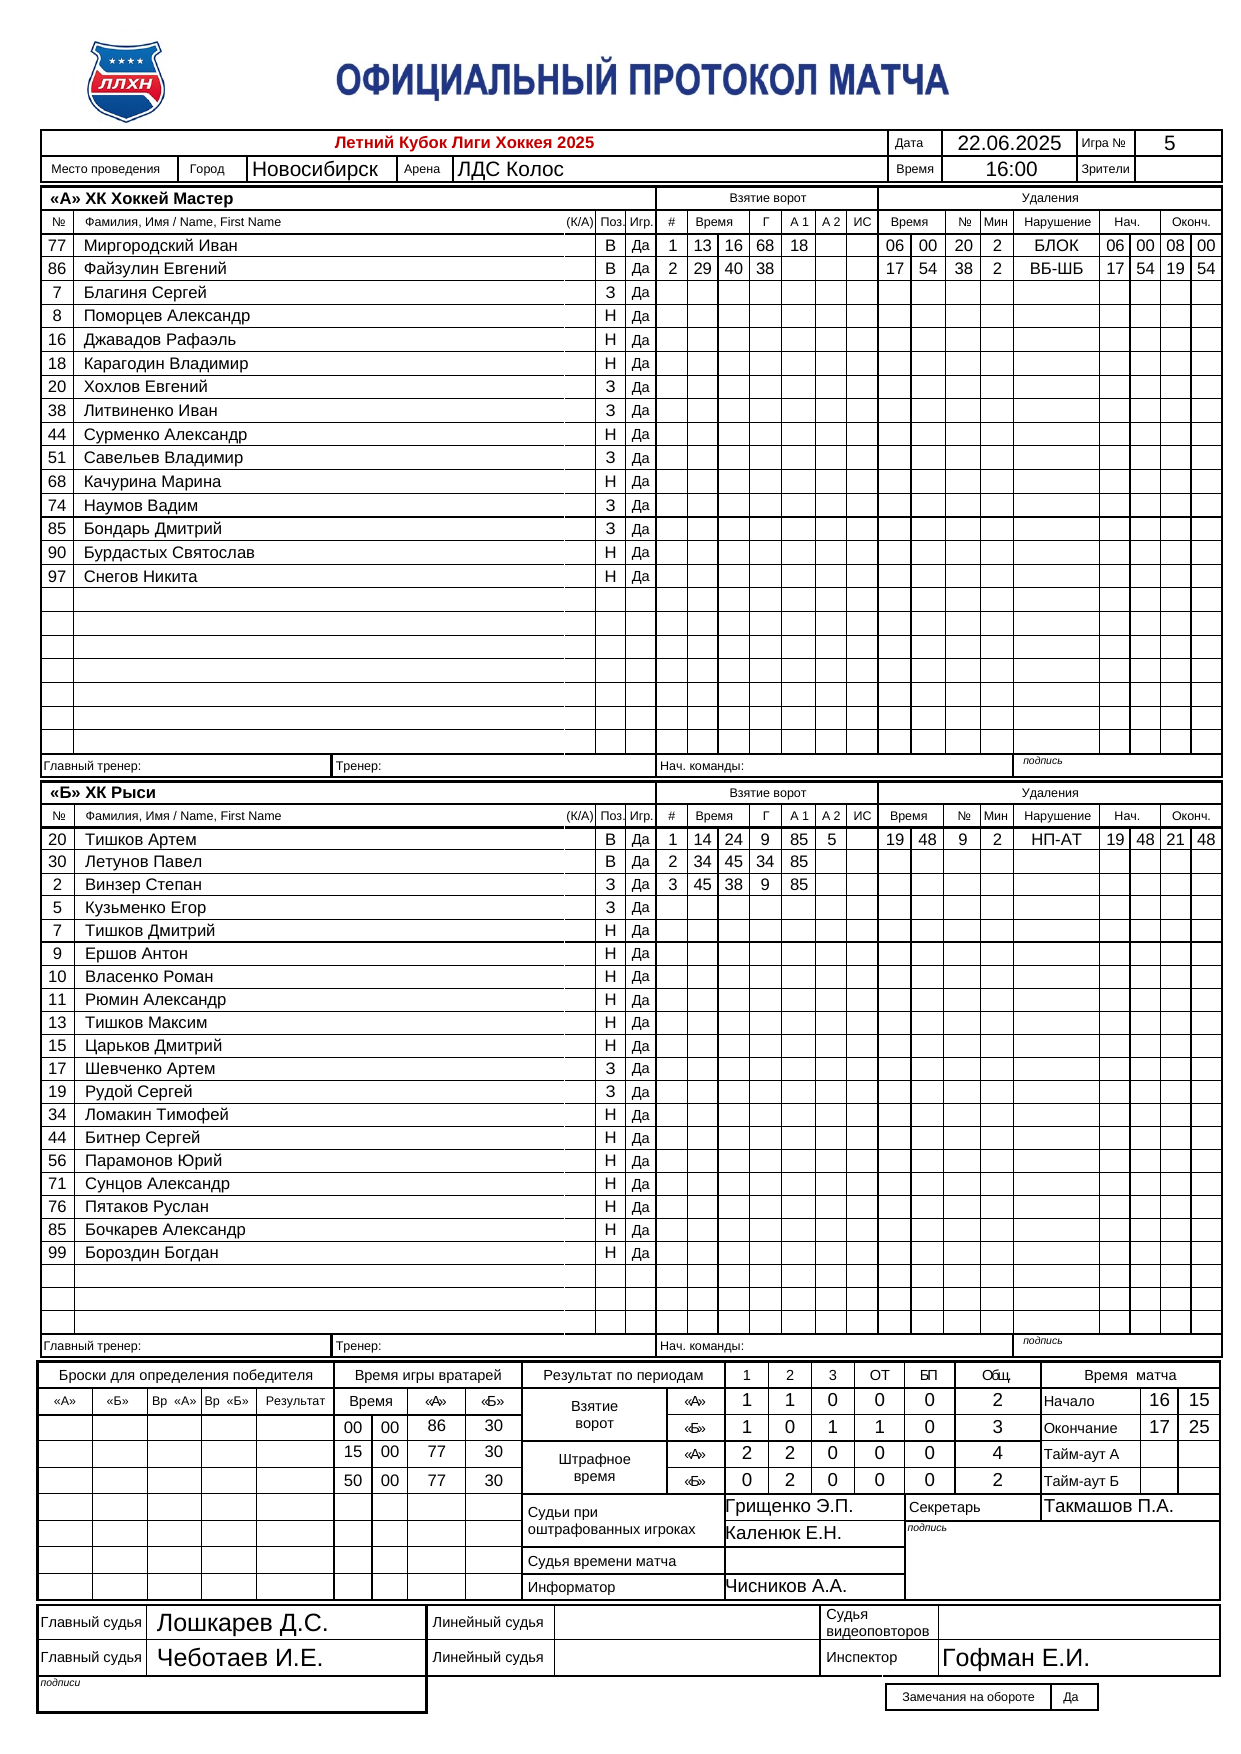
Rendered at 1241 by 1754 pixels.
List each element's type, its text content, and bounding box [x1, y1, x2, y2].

table_cell [688, 1265, 717, 1287]
table_cell 10 [42, 966, 74, 987]
table_cell [879, 423, 910, 445]
table_cell [1192, 943, 1221, 964]
table_cell [847, 328, 877, 351]
table_cell [1192, 1265, 1221, 1287]
table_cell [912, 1219, 943, 1241]
table_cell [1192, 874, 1221, 895]
table_cell [750, 281, 781, 303]
table_cell [1192, 659, 1221, 682]
table_cell [879, 730, 910, 753]
table_cell [946, 683, 980, 706]
table_cell [750, 399, 781, 422]
table_cell [39, 1521, 92, 1546]
table_cell 11 [42, 989, 74, 1011]
table_header Общ. [956, 1363, 1040, 1387]
table_cell [944, 1127, 980, 1149]
table_cell [1100, 1058, 1129, 1079]
table_cell [782, 494, 815, 516]
table_cell [657, 399, 687, 422]
table_cell подпись [1014, 755, 1221, 776]
table_header Замечания на обороте [887, 1685, 1050, 1709]
table_cell (К/А) [565, 211, 595, 233]
table_cell [726, 1548, 904, 1573]
table_cell [466, 1574, 521, 1599]
table_cell [93, 1441, 147, 1467]
table_cell [816, 399, 846, 422]
table_cell [688, 1104, 717, 1126]
table_cell [1014, 305, 1099, 327]
table_cell [879, 612, 910, 634]
table_header Удаления [879, 783, 1221, 803]
table_cell [879, 1196, 910, 1218]
table_cell [657, 896, 687, 918]
table_cell [1192, 1058, 1221, 1079]
table_cell Тишков Артем [75, 829, 564, 849]
table_cell [847, 1035, 877, 1057]
table_cell [1100, 541, 1129, 564]
table_cell [1014, 494, 1099, 516]
table_cell [946, 494, 980, 516]
table_cell [74, 636, 564, 658]
table_header «Б» ХК Рыси [42, 783, 655, 803]
table_cell [944, 1058, 980, 1079]
table_cell Да [626, 1196, 655, 1218]
table_cell [750, 1127, 781, 1149]
table_cell [39, 1416, 92, 1440]
table_cell [912, 1035, 943, 1057]
table_cell [1192, 541, 1221, 564]
table_cell [257, 1416, 333, 1440]
table_cell [1131, 518, 1160, 540]
table_cell [1014, 989, 1099, 1011]
table_cell [657, 1127, 687, 1149]
table_cell [946, 612, 980, 634]
table_cell 00 [1192, 235, 1221, 256]
table_cell [847, 1150, 877, 1172]
table_cell 20 [42, 376, 73, 398]
table_cell [782, 1311, 815, 1333]
table_cell [750, 636, 781, 658]
table_cell З [596, 281, 625, 303]
table_cell [1014, 328, 1099, 351]
table_cell [565, 1127, 595, 1149]
table_cell [782, 1242, 815, 1264]
table_cell Линейный судья [428, 1606, 554, 1639]
table_cell [912, 518, 945, 540]
table_cell [373, 1574, 407, 1599]
table_cell # [657, 805, 687, 826]
table_cell 2 [981, 829, 1013, 849]
table_cell [1131, 1196, 1160, 1218]
table_cell [847, 305, 877, 327]
table_cell [1131, 1311, 1160, 1333]
table_cell [1192, 1104, 1221, 1126]
table_cell 1 [812, 1415, 854, 1440]
table_cell [750, 1311, 781, 1333]
table_cell [816, 896, 846, 918]
table_cell 90 [42, 541, 73, 564]
table_cell [626, 659, 655, 682]
table_cell [1161, 518, 1190, 540]
table_cell З [596, 446, 625, 469]
table_cell 2 [657, 257, 687, 280]
table_cell [1131, 659, 1160, 682]
table_cell [719, 1150, 749, 1172]
table_cell [879, 1173, 910, 1195]
table_cell Да [626, 518, 655, 540]
table_cell [847, 257, 877, 280]
table_cell БЛОК [1014, 235, 1099, 256]
table_cell «Б » [466, 1389, 521, 1413]
table_cell [1100, 1127, 1129, 1149]
table_cell [782, 1058, 815, 1079]
table_cell 00 [373, 1416, 407, 1440]
table_cell [1131, 399, 1160, 422]
table_cell [1192, 518, 1221, 540]
table_cell [782, 1173, 815, 1195]
table_cell [912, 683, 945, 706]
table_cell [879, 896, 910, 918]
table_cell 1 [726, 1389, 768, 1413]
table_cell [912, 494, 945, 516]
table_cell [719, 541, 749, 564]
table_cell [39, 1468, 92, 1493]
table_cell [912, 541, 945, 564]
table_cell [946, 446, 980, 469]
table_cell [879, 399, 910, 422]
table_cell [782, 565, 815, 587]
table_cell [912, 1127, 943, 1149]
table_cell [1014, 920, 1099, 941]
table_cell [1131, 423, 1160, 445]
table_cell 34 [42, 1104, 74, 1126]
table_cell [847, 1012, 877, 1033]
table_cell [1100, 1035, 1129, 1057]
table_cell [657, 1058, 687, 1079]
table_cell [750, 305, 781, 327]
table_cell 00 [335, 1416, 371, 1440]
table_cell [1014, 1035, 1099, 1057]
table_cell [939, 1606, 1219, 1639]
table_cell [39, 1494, 92, 1520]
table_cell [93, 1416, 147, 1440]
table_cell [74, 730, 564, 753]
table_cell [912, 730, 945, 753]
table_cell [257, 1494, 333, 1520]
table_header 1 [726, 1363, 768, 1387]
table_cell [657, 920, 687, 941]
table_cell [912, 1288, 943, 1310]
table_cell [782, 376, 815, 398]
table_cell [688, 423, 717, 445]
table_cell [782, 352, 815, 374]
table_cell [148, 1547, 201, 1573]
table_cell Тайм-аут Б [1042, 1468, 1140, 1493]
table_cell [879, 966, 910, 987]
table_cell [1161, 1081, 1190, 1103]
table_cell [719, 659, 749, 682]
table_cell [688, 612, 717, 634]
table_cell Да [626, 470, 655, 493]
table_cell [981, 1265, 1013, 1287]
table_cell [1192, 352, 1221, 374]
table_cell [981, 850, 1013, 872]
table_cell [750, 943, 781, 964]
table_cell [1161, 281, 1190, 303]
table_cell Чисников А.А. [726, 1575, 904, 1599]
table_cell [335, 1547, 371, 1573]
table_cell [1131, 281, 1160, 303]
table_cell Да [626, 376, 655, 398]
table_cell ИС [847, 805, 877, 826]
table_cell [782, 1196, 815, 1218]
table_cell Линейный судья [428, 1640, 554, 1675]
table_cell [719, 281, 749, 303]
table_cell [782, 1150, 815, 1172]
table_cell Взятие ворот [523, 1389, 666, 1440]
table_cell [596, 588, 625, 611]
table_cell [596, 612, 625, 634]
table_cell 97 [42, 565, 73, 587]
table_header Дата [889, 131, 941, 155]
table_cell Н [596, 1242, 625, 1264]
table_cell [1100, 730, 1129, 753]
table_cell [912, 352, 945, 374]
table_cell [1161, 446, 1190, 469]
table_cell З [596, 376, 625, 398]
table_cell [879, 470, 910, 493]
table_cell [565, 896, 595, 918]
table_cell [782, 730, 815, 753]
table_cell [565, 920, 595, 941]
table_header Время игры вратарей [335, 1363, 521, 1387]
table_cell [912, 305, 945, 327]
table_cell [1014, 1104, 1099, 1126]
table_cell 2 [981, 235, 1013, 256]
table_cell № [42, 805, 74, 826]
table_cell [565, 966, 595, 987]
table_cell [912, 920, 943, 941]
table_cell [750, 1196, 781, 1218]
table_cell 9 [944, 829, 980, 849]
table_cell Благиня Сергей [74, 281, 564, 303]
table_cell [1014, 1219, 1099, 1241]
table_cell [1131, 1242, 1160, 1264]
table_cell [1014, 518, 1099, 540]
table_cell [688, 989, 717, 1011]
table_cell [879, 376, 910, 398]
table_cell [912, 470, 945, 493]
table_cell [688, 920, 717, 941]
table_cell В [596, 257, 625, 280]
table_cell [1131, 1012, 1160, 1033]
table_cell [847, 1219, 877, 1241]
table_cell [912, 612, 945, 634]
table_cell [816, 850, 846, 872]
table_cell 30 [466, 1468, 521, 1493]
table_cell 08 [1161, 235, 1190, 256]
table_cell 38 [719, 874, 749, 895]
table_cell [912, 423, 945, 445]
table_cell [750, 1173, 781, 1195]
table_cell Да [626, 874, 655, 895]
table_cell Поз. [596, 805, 625, 826]
table_cell [816, 257, 846, 280]
table_cell 40 [719, 257, 749, 280]
table_cell [1192, 636, 1221, 658]
table_cell [816, 1242, 846, 1264]
table_cell Судьи при оштрафованных игроках [523, 1495, 724, 1546]
table_cell [782, 966, 815, 987]
table_cell В [596, 829, 625, 849]
table_cell [1100, 1242, 1129, 1264]
table_cell [847, 896, 877, 918]
table_cell [257, 1468, 333, 1493]
table_cell [981, 1035, 1013, 1057]
table_cell 0 [905, 1415, 954, 1440]
table_cell Н [596, 470, 625, 493]
table_cell [981, 518, 1013, 540]
table_cell 0 [905, 1442, 954, 1467]
table_cell [42, 707, 73, 729]
table_cell [719, 1012, 749, 1033]
table_cell [912, 659, 945, 682]
table_cell [847, 636, 877, 658]
table_cell Да [626, 235, 655, 256]
table_cell [39, 1441, 92, 1467]
table_cell [75, 1311, 564, 1333]
table_cell [912, 1150, 943, 1172]
table_cell Тренер: [333, 755, 655, 776]
table_cell [1192, 1173, 1221, 1195]
table_cell [688, 588, 717, 611]
table_cell Сурменко Александр [74, 423, 564, 445]
table_cell Да [626, 920, 655, 941]
table_cell [657, 612, 687, 634]
table_cell [946, 352, 980, 374]
table_cell [981, 1288, 1013, 1310]
table_cell [565, 423, 595, 445]
table_cell [847, 920, 877, 941]
table_cell [1131, 612, 1160, 634]
table_cell 25 [1179, 1415, 1219, 1440]
table_cell Битнер Сергей [75, 1127, 564, 1149]
table_cell [1192, 850, 1221, 872]
table_cell Штрафное время [523, 1442, 666, 1493]
table_cell [1141, 1441, 1177, 1467]
table_cell [565, 257, 595, 280]
table_cell [1014, 541, 1099, 564]
table_cell [555, 1640, 819, 1675]
table_cell [912, 1173, 943, 1195]
table_cell [816, 352, 846, 374]
table_cell [879, 874, 910, 895]
table_cell [981, 636, 1013, 658]
table_cell Кузьменко Егор [75, 896, 564, 918]
table_cell [1014, 874, 1099, 895]
table_cell Фамилия, Имя / Name, First Name [74, 211, 565, 233]
table_cell [750, 707, 781, 729]
table_cell [912, 328, 945, 351]
table_cell [750, 1035, 781, 1057]
table_cell 1 [726, 1415, 768, 1440]
table_cell Карагодин Владимир [74, 352, 564, 374]
table_cell [1192, 1219, 1221, 1241]
table_cell «А» [668, 1442, 724, 1467]
table_cell [1100, 305, 1129, 327]
table_cell [750, 896, 781, 918]
table_cell 2 [769, 1442, 811, 1467]
table_cell [816, 683, 846, 706]
table_cell [782, 305, 815, 327]
table_cell [946, 518, 980, 540]
table_cell 20 [946, 235, 980, 256]
table_cell [719, 423, 749, 445]
table_cell [719, 1196, 749, 1218]
table_cell [981, 399, 1013, 422]
table_cell 5 [42, 896, 74, 918]
table_cell [981, 1127, 1013, 1149]
table_cell Главный судья [39, 1606, 146, 1639]
table_cell [565, 235, 595, 256]
table_cell З [596, 1058, 625, 1079]
table_cell [816, 1219, 846, 1241]
table_cell 3 [956, 1415, 1040, 1440]
table_cell [879, 1219, 910, 1241]
table_cell Да [626, 1058, 655, 1079]
table_cell [719, 730, 749, 753]
table_cell [565, 518, 595, 540]
table_cell А 1 [782, 211, 815, 233]
table_cell Хохлов Евгений [74, 376, 564, 398]
table_cell [879, 1265, 910, 1287]
table_cell [688, 376, 717, 398]
table_cell Да [626, 305, 655, 327]
table_cell [626, 588, 655, 611]
table_cell В [596, 850, 625, 872]
table_cell [750, 328, 781, 351]
table_cell Да [626, 1035, 655, 1057]
table_cell 85 [782, 850, 815, 872]
table_cell [596, 636, 625, 658]
table_cell [626, 1311, 655, 1333]
table_cell [750, 470, 781, 493]
table_cell [688, 1058, 717, 1079]
table_cell Поз. [596, 211, 625, 233]
table_cell [1131, 1219, 1160, 1241]
table_cell [688, 707, 717, 729]
table_cell [596, 1265, 625, 1287]
table_cell [1161, 1058, 1190, 1079]
table_cell Мин [981, 805, 1013, 826]
table_cell [657, 1219, 687, 1241]
table_cell [750, 683, 781, 706]
table_cell [657, 1311, 687, 1333]
table_cell [688, 730, 717, 753]
table_cell [626, 636, 655, 658]
table_cell [657, 328, 687, 351]
table_cell 1 [769, 1389, 811, 1413]
table_header 3 [812, 1363, 854, 1387]
table_cell [912, 588, 945, 611]
table_cell Нач. команды: [657, 1335, 1012, 1356]
table_cell [42, 1311, 74, 1333]
table_cell [657, 423, 687, 445]
table_cell [879, 518, 910, 540]
table_cell [257, 1441, 333, 1467]
table_cell 0 [905, 1389, 954, 1413]
table_cell [782, 1081, 815, 1103]
table_cell [565, 1311, 595, 1333]
table_cell [816, 446, 846, 469]
table_cell [1192, 423, 1221, 445]
table_cell [816, 1173, 846, 1195]
table_cell Н [596, 943, 625, 964]
table_cell Город [179, 157, 246, 181]
table_cell В [596, 235, 625, 256]
table_cell [944, 920, 980, 941]
table_cell [373, 1521, 407, 1546]
table_cell [657, 305, 687, 327]
table_cell [847, 943, 877, 964]
table_cell 14 [688, 829, 717, 849]
table_cell [981, 494, 1013, 516]
table_cell [912, 281, 945, 303]
table_cell Нач. команды: [657, 755, 1012, 776]
table_cell 38 [946, 257, 980, 280]
table_cell [879, 1127, 910, 1149]
table_cell [944, 1150, 980, 1172]
table_cell [1192, 730, 1221, 753]
table_cell [1161, 376, 1190, 398]
table_cell 68 [750, 235, 781, 256]
table_cell Н [596, 1173, 625, 1195]
table_header «А» ХК Хоккей Мастер [42, 188, 655, 209]
table_cell [657, 1081, 687, 1103]
table_cell [981, 305, 1013, 327]
table_cell ЛДС Колос [454, 157, 887, 181]
table_cell [148, 1521, 201, 1546]
table_cell Н [596, 1012, 625, 1033]
table_cell [1192, 565, 1221, 587]
table_cell [719, 494, 749, 516]
table_cell [1192, 328, 1221, 351]
table_cell [1131, 494, 1160, 516]
picture [5, 28, 1179, 129]
table_cell [1014, 1196, 1099, 1218]
table_cell [750, 920, 781, 941]
table_cell [944, 1173, 980, 1195]
table_cell [847, 1311, 877, 1333]
table_cell [596, 707, 625, 729]
table_cell [42, 659, 73, 682]
table_header Броски для определения победителя [39, 1363, 333, 1387]
table_cell 2 [769, 1468, 811, 1493]
table_cell [626, 1288, 655, 1310]
table_cell [565, 565, 595, 587]
table_cell [202, 1521, 256, 1546]
table_cell [719, 1127, 749, 1149]
table_cell [657, 1265, 687, 1287]
table_cell Да [626, 966, 655, 987]
table_cell [657, 1012, 687, 1033]
table_cell [944, 943, 980, 964]
table_cell Арена [398, 157, 452, 181]
table_cell [1100, 943, 1129, 964]
table_cell Начало [1042, 1389, 1140, 1413]
table_cell [1192, 446, 1221, 469]
table_cell Файзулин Евгений [74, 257, 564, 280]
table_cell 50 [335, 1468, 371, 1493]
table_cell Нач. [1100, 805, 1160, 826]
table_cell [1100, 1012, 1129, 1033]
table_cell [657, 352, 687, 374]
table_cell [782, 989, 815, 1011]
table_cell [1131, 874, 1160, 895]
table_cell [688, 683, 717, 706]
table_cell [981, 896, 1013, 918]
table_cell 3 [657, 874, 687, 895]
table_cell [879, 943, 910, 964]
table_cell [565, 588, 595, 611]
table_cell Судья времени матча [523, 1548, 724, 1573]
table_cell [946, 707, 980, 729]
table_cell З [596, 896, 625, 918]
table_cell Да [626, 1127, 655, 1149]
table_cell [626, 612, 655, 634]
table_cell [879, 328, 910, 351]
table_cell [782, 257, 815, 280]
table_cell [847, 565, 877, 587]
table_cell [1014, 943, 1099, 964]
table_cell Да [626, 829, 655, 849]
table_cell Да [626, 1219, 655, 1241]
table_cell [1161, 659, 1190, 682]
table_cell [565, 376, 595, 398]
table_cell [847, 874, 877, 895]
table_cell Джавадов Рафаэль [74, 328, 564, 351]
table_cell [657, 565, 687, 587]
table_cell [688, 896, 717, 918]
table_cell [847, 683, 877, 706]
table_cell Шевченко Артем [75, 1058, 564, 1079]
table_cell [719, 1265, 749, 1287]
table_cell 19 [1100, 829, 1129, 849]
table_cell 0 [855, 1442, 904, 1467]
table_cell [657, 494, 687, 516]
table_cell 45 [688, 874, 717, 895]
table_cell 48 [1131, 829, 1160, 849]
table_cell [657, 541, 687, 564]
table_cell [202, 1494, 256, 1520]
table_cell [944, 1081, 980, 1103]
table_cell [688, 1219, 717, 1241]
table_cell [657, 989, 687, 1011]
table_cell [816, 636, 846, 658]
table_cell [944, 1265, 980, 1287]
table_cell Время [879, 211, 945, 233]
table_cell 85 [782, 829, 815, 849]
table_cell [847, 352, 877, 374]
table_cell Место проведения [42, 157, 177, 181]
table_cell 2 [657, 850, 687, 872]
table_cell [782, 518, 815, 540]
table_cell [981, 730, 1013, 753]
table_cell Да [626, 328, 655, 351]
table_cell [1131, 1288, 1160, 1310]
table_cell 0 [812, 1442, 854, 1467]
table_cell [981, 659, 1013, 682]
table_cell [944, 1012, 980, 1033]
table_cell [816, 565, 846, 587]
table_cell [1161, 1311, 1190, 1333]
table_cell 85 [42, 518, 73, 540]
table_cell 15 [335, 1441, 371, 1467]
table_cell [816, 1012, 846, 1033]
table_cell [1131, 707, 1160, 729]
table_cell [912, 943, 943, 964]
table_cell «А» [39, 1389, 92, 1413]
table_cell [944, 1035, 980, 1057]
table_cell [565, 1219, 595, 1241]
table_cell Да [626, 257, 655, 280]
table_cell [816, 588, 846, 611]
table_cell 9 [750, 829, 781, 849]
table_cell [1161, 423, 1190, 445]
table_cell Ершов Антон [75, 943, 564, 964]
table_cell [944, 1311, 980, 1333]
table_cell [202, 1468, 256, 1493]
table_cell [565, 659, 595, 682]
table_cell [565, 874, 595, 895]
table_cell [1192, 305, 1221, 327]
table_cell Тренер: [333, 1335, 655, 1356]
table_cell [847, 966, 877, 987]
table_cell [1161, 1012, 1190, 1033]
table_cell [1100, 707, 1129, 729]
table_cell [565, 1242, 595, 1264]
table_cell [1100, 1311, 1129, 1333]
table_cell [1192, 1081, 1221, 1103]
table_cell 18 [42, 352, 73, 374]
table_cell 76 [42, 1196, 74, 1218]
table_cell Зрители [1078, 157, 1134, 181]
table_cell [847, 1242, 877, 1264]
table_cell [847, 541, 877, 564]
table_cell [750, 612, 781, 634]
table_cell Н [596, 328, 625, 351]
table_cell [847, 1265, 877, 1287]
table_cell [719, 376, 749, 398]
table_cell [596, 730, 625, 753]
table_cell [981, 1173, 1013, 1195]
table_cell [39, 1547, 92, 1573]
table_cell 48 [1192, 829, 1221, 849]
table_cell [1014, 850, 1099, 872]
table_cell [981, 966, 1013, 987]
table_cell 06 [1100, 235, 1129, 256]
table_cell 7 [42, 920, 74, 941]
table_cell [981, 1058, 1013, 1079]
table_cell Игр. [626, 805, 655, 826]
table_cell [847, 1173, 877, 1195]
table_cell Время [335, 1389, 407, 1413]
table_cell [1192, 281, 1221, 303]
table_cell Н [596, 1219, 625, 1241]
table_cell [148, 1468, 201, 1493]
table_header Результат по периодам [523, 1363, 724, 1387]
table_cell [42, 612, 73, 634]
table_cell [912, 376, 945, 398]
table_cell 51 [42, 446, 73, 469]
table_cell НП-АТ [1014, 829, 1099, 849]
table_cell Савельев Владимир [74, 446, 564, 469]
table_cell [782, 1219, 815, 1241]
table_cell 0 [855, 1389, 904, 1413]
table_cell [657, 730, 687, 753]
table_cell [1192, 896, 1221, 918]
table_cell [750, 1150, 781, 1172]
table_cell [688, 494, 717, 516]
table_cell [657, 683, 687, 706]
table_cell [1131, 989, 1160, 1011]
table_cell [719, 1242, 749, 1264]
table_cell [1161, 328, 1190, 351]
table_cell [750, 446, 781, 469]
table_cell [1192, 588, 1221, 611]
table_header Летний Кубок Лиги Хоккея 2025 [42, 131, 887, 155]
table_cell [782, 683, 815, 706]
table_cell [750, 1104, 781, 1126]
table_cell Игр. [626, 211, 655, 233]
table_cell 8 [42, 305, 73, 327]
table_cell [847, 470, 877, 493]
table_cell [847, 1127, 877, 1149]
table_cell [1192, 1242, 1221, 1264]
table_cell [657, 966, 687, 987]
table_cell [1161, 943, 1190, 964]
table_cell [1014, 1150, 1099, 1172]
table_cell 15 [1179, 1389, 1219, 1413]
table_cell [466, 1494, 521, 1520]
table_cell [1161, 920, 1190, 941]
table_cell [879, 920, 910, 941]
table_cell [74, 588, 564, 611]
table_cell 44 [42, 1127, 74, 1149]
table_cell З [596, 494, 625, 516]
table_cell [879, 1035, 910, 1057]
table_cell 77 [42, 235, 73, 256]
table_cell [816, 518, 846, 540]
table_cell [1100, 494, 1129, 516]
table_cell [257, 1547, 333, 1573]
table_cell [565, 541, 595, 564]
table_cell [816, 874, 846, 895]
table_cell [1192, 1035, 1221, 1057]
table_cell [912, 399, 945, 422]
table_cell Сунцов Александр [75, 1173, 564, 1195]
table_cell [782, 1104, 815, 1126]
table_cell [1131, 541, 1160, 564]
table_cell [1161, 399, 1190, 422]
table_cell [1179, 1441, 1219, 1467]
table_cell [1100, 565, 1129, 587]
table_cell [1161, 1196, 1190, 1218]
table_cell [719, 518, 749, 540]
table_cell [750, 1265, 781, 1287]
table_cell [944, 1196, 980, 1218]
table_cell [257, 1574, 333, 1599]
table_cell [946, 281, 980, 303]
table_cell [428, 1677, 882, 1711]
table_cell [1100, 1265, 1129, 1287]
table_cell А 1 [782, 805, 815, 826]
table_cell З [596, 518, 625, 540]
table_cell # [657, 211, 687, 233]
table_cell [1014, 659, 1099, 682]
table_cell 16 [42, 328, 73, 351]
table_cell [408, 1521, 465, 1546]
table_cell [1014, 1127, 1099, 1149]
table_cell [565, 1196, 595, 1218]
table_cell [847, 850, 877, 872]
table_cell [750, 1012, 781, 1033]
table_cell [1192, 1012, 1221, 1033]
table_cell [565, 328, 595, 351]
table_cell [944, 989, 980, 1011]
table_cell [688, 966, 717, 987]
table_cell Да [626, 281, 655, 303]
table_cell [565, 636, 595, 658]
table_cell [93, 1521, 147, 1546]
table_cell Н [596, 989, 625, 1011]
table_cell [944, 850, 980, 872]
table_cell [750, 1242, 781, 1264]
table_cell [1131, 1081, 1160, 1103]
table_cell [1131, 1150, 1160, 1172]
table_cell 34 [688, 850, 717, 872]
table_cell Пятаков Руслан [75, 1196, 564, 1218]
table_cell [782, 1035, 815, 1057]
table_cell [565, 707, 595, 729]
table_cell [1014, 1265, 1099, 1287]
table_cell [981, 541, 1013, 564]
table_cell 20 [42, 829, 74, 849]
table_cell [946, 399, 980, 422]
table_cell [1014, 446, 1099, 469]
table_cell [1131, 446, 1160, 469]
table_cell З [596, 1081, 625, 1103]
table_cell [816, 730, 846, 753]
table_cell [688, 1173, 717, 1195]
table_cell [1014, 399, 1099, 422]
table_cell [816, 423, 846, 445]
table_cell [408, 1494, 465, 1520]
table_cell [1161, 1265, 1190, 1287]
table_cell [688, 399, 717, 422]
table_cell [879, 636, 910, 658]
table_cell [816, 943, 846, 964]
table_cell [879, 707, 910, 729]
table_cell [1100, 1288, 1129, 1310]
table_cell [981, 1012, 1013, 1033]
table_cell [1014, 730, 1099, 753]
table_cell Мин [981, 211, 1013, 233]
table_cell Да [626, 446, 655, 469]
table_cell 54 [912, 257, 945, 280]
table_cell Да [626, 989, 655, 1011]
table_cell [847, 1196, 877, 1218]
table_cell Гофман Е.И. [939, 1640, 1219, 1675]
table_cell [148, 1494, 201, 1520]
table_cell 2 [956, 1468, 1040, 1493]
table_cell «А» [408, 1389, 465, 1413]
table_cell А 2 [816, 805, 846, 826]
table_cell [335, 1574, 371, 1599]
table_cell [719, 328, 749, 351]
table_cell [912, 707, 945, 729]
table_cell [816, 470, 846, 493]
table_header 2 [769, 1363, 811, 1387]
table_cell 21 [1161, 829, 1190, 849]
table_cell [981, 943, 1013, 964]
table_cell [1014, 1058, 1099, 1079]
table_cell [42, 1265, 74, 1287]
table_header Да [1052, 1685, 1097, 1709]
table_cell [1192, 966, 1221, 987]
table_cell [879, 352, 910, 374]
table_cell Наумов Вадим [74, 494, 564, 516]
table_cell [1161, 850, 1190, 872]
table_cell [1161, 1219, 1190, 1241]
table_cell [1161, 470, 1190, 493]
table_cell [719, 636, 749, 658]
table_cell [1131, 328, 1160, 351]
table_cell [1100, 1104, 1129, 1126]
table_cell [657, 518, 687, 540]
table_cell [688, 943, 717, 964]
table_cell Нарушение [1014, 211, 1099, 233]
table_cell [782, 281, 815, 303]
table_cell Власенко Роман [75, 966, 564, 987]
table_cell [1100, 352, 1129, 374]
table_cell [719, 470, 749, 493]
table_cell [879, 989, 910, 1011]
table_cell 13 [42, 1012, 74, 1033]
table_cell Н [596, 423, 625, 445]
table_cell [565, 1104, 595, 1126]
table_cell Да [626, 423, 655, 445]
table_cell Да [626, 1242, 655, 1264]
table_cell [981, 446, 1013, 469]
table_cell [74, 683, 564, 706]
table_cell Бороздин Богдан [75, 1242, 564, 1264]
table_cell 0 [812, 1389, 854, 1413]
table_cell [912, 636, 945, 658]
table_cell Снегов Никита [74, 565, 564, 587]
table_cell [946, 376, 980, 398]
table_cell Н [596, 541, 625, 564]
table_cell [688, 1311, 717, 1333]
table_cell [883, 1677, 1220, 1681]
table_cell [981, 1104, 1013, 1126]
table_cell [1014, 565, 1099, 587]
table_cell [816, 541, 846, 564]
table_cell [981, 588, 1013, 611]
table_cell [657, 1288, 687, 1310]
table_cell [1014, 1081, 1099, 1103]
table_cell Окончание [1042, 1415, 1140, 1440]
table_cell [688, 518, 717, 540]
table_header Удаления [879, 188, 1221, 209]
table_cell [626, 1265, 655, 1287]
table_cell Главный тренер: [42, 1335, 330, 1356]
table_cell [782, 920, 815, 941]
table_cell [688, 1242, 717, 1264]
table_cell [1100, 446, 1129, 469]
table_cell Миргородский Иван [74, 235, 564, 256]
table_cell [981, 920, 1013, 941]
table_cell 0 [769, 1415, 811, 1440]
table_cell 16 [719, 235, 749, 256]
table_cell [782, 612, 815, 634]
table_cell [1100, 1196, 1129, 1218]
table_cell 1 [657, 235, 687, 256]
table_cell [688, 1150, 717, 1172]
table_cell 38 [42, 399, 73, 422]
table_cell [847, 707, 877, 729]
table_cell [782, 423, 815, 445]
table_cell [847, 281, 877, 303]
table_cell Нач. [1100, 211, 1160, 233]
table_cell Рюмин Александр [75, 989, 564, 1011]
table_cell 19 [42, 1081, 74, 1103]
table_cell [879, 446, 910, 469]
table_cell [719, 896, 749, 918]
table_cell [565, 446, 595, 469]
table_cell [782, 541, 815, 564]
table_cell [688, 1127, 717, 1149]
table_cell [750, 1219, 781, 1241]
table_cell [1161, 352, 1190, 374]
table_cell [981, 874, 1013, 895]
table_cell [1192, 1288, 1221, 1310]
table_cell [719, 305, 749, 327]
table_cell № [42, 211, 73, 233]
table_cell [596, 659, 625, 682]
table_cell Тишков Максим [75, 1012, 564, 1033]
table_cell [750, 588, 781, 611]
table_cell 29 [688, 257, 717, 280]
table_cell [847, 518, 877, 540]
table_cell [42, 683, 73, 706]
table_cell Н [596, 1035, 625, 1057]
table_cell Тишков Дмитрий [75, 920, 564, 941]
table_cell [750, 494, 781, 516]
table_cell [719, 1219, 749, 1241]
table_cell [719, 1058, 749, 1079]
table_cell [750, 966, 781, 987]
table_cell [750, 423, 781, 445]
table_cell [782, 446, 815, 469]
table_cell 19 [1161, 257, 1190, 280]
table_cell [981, 328, 1013, 351]
table_cell [1192, 707, 1221, 729]
table_cell [1014, 707, 1099, 729]
table_cell [782, 943, 815, 964]
table_header Игра № [1078, 131, 1134, 155]
table_cell Да [626, 352, 655, 374]
table_cell [148, 1574, 201, 1599]
table_cell [565, 1265, 595, 1287]
table_cell [408, 1547, 465, 1573]
table_cell 0 [905, 1468, 954, 1493]
table_cell Да [626, 399, 655, 422]
table_cell 54 [1131, 257, 1160, 280]
table_cell [944, 966, 980, 987]
table_cell [202, 1574, 256, 1599]
table_cell [912, 1012, 943, 1033]
table_cell [981, 612, 1013, 634]
table_cell 17 [42, 1058, 74, 1079]
table_cell [946, 423, 980, 445]
table_cell [75, 1265, 564, 1287]
table_cell [847, 376, 877, 398]
table_cell 85 [782, 874, 815, 895]
table_cell Оконч. [1161, 805, 1221, 826]
table_cell [719, 352, 749, 374]
table_cell [847, 1081, 877, 1103]
table_cell [981, 1196, 1013, 1218]
table_cell 68 [42, 470, 73, 493]
table_cell [847, 423, 877, 445]
table_header Взятие ворот [657, 783, 877, 803]
table_cell [688, 352, 717, 374]
table_cell [1014, 352, 1099, 374]
table_cell [879, 1058, 910, 1079]
table_cell [946, 588, 980, 611]
table_cell [1131, 470, 1160, 493]
table_cell [879, 281, 910, 303]
table_cell [1161, 730, 1190, 753]
table_cell [93, 1468, 147, 1493]
table_cell [1131, 896, 1160, 918]
table_cell [1131, 1127, 1160, 1149]
table_cell [946, 565, 980, 587]
table_cell [847, 659, 877, 682]
table_cell [750, 518, 781, 540]
table_cell [1161, 565, 1190, 587]
table_cell [565, 1058, 595, 1079]
table_cell Тайм-аут А [1042, 1441, 1140, 1467]
table_cell [1014, 281, 1099, 303]
table_cell [1192, 920, 1221, 941]
table_cell 18 [782, 235, 815, 256]
table_cell [750, 989, 781, 1011]
table_cell [1100, 328, 1129, 351]
table_cell [1014, 896, 1099, 918]
table_cell Результат [257, 1389, 333, 1413]
table_cell [912, 565, 945, 587]
table_cell [202, 1416, 256, 1440]
table_cell [847, 1104, 877, 1126]
table_cell [335, 1521, 371, 1546]
table_cell [912, 1104, 943, 1126]
table_cell [1100, 989, 1129, 1011]
table_cell [1161, 636, 1190, 658]
table_cell [879, 1311, 910, 1333]
table_cell Да [626, 943, 655, 964]
table_cell [565, 494, 595, 516]
table_cell [657, 1150, 687, 1172]
table_cell [42, 636, 73, 658]
table_cell [879, 683, 910, 706]
table_cell 30 [466, 1441, 521, 1467]
table_cell [1131, 966, 1160, 987]
table_cell [782, 1265, 815, 1287]
table_cell [879, 305, 910, 327]
table_cell [912, 446, 945, 469]
table_cell Да [626, 1173, 655, 1195]
table_cell «Б» [93, 1389, 147, 1413]
table_cell [1161, 305, 1190, 327]
table_cell [719, 446, 749, 469]
table_cell [719, 1288, 749, 1310]
table_cell [1100, 1173, 1129, 1195]
table_cell [148, 1416, 201, 1440]
table_cell [946, 470, 980, 493]
table_cell [565, 281, 595, 303]
table_cell Главный тренер: [42, 755, 330, 776]
table_cell [148, 1441, 201, 1467]
table_cell Да [626, 1081, 655, 1103]
table_header Взятие ворот [657, 188, 877, 209]
table_cell Да [626, 494, 655, 516]
table_header Время матча [1042, 1363, 1219, 1387]
table_cell [1161, 1104, 1190, 1126]
table_cell [719, 966, 749, 987]
table_cell Винзер Степан [75, 874, 564, 895]
table_cell Чеботаев И.Е. [147, 1640, 425, 1675]
table_cell [1100, 376, 1129, 398]
table_cell 13 [688, 235, 717, 256]
table_cell [565, 305, 595, 327]
table_cell [719, 565, 749, 587]
table_cell [688, 565, 717, 587]
table_cell [847, 829, 877, 849]
table_cell 45 [719, 850, 749, 872]
table_cell [816, 707, 846, 729]
table_cell [1131, 588, 1160, 611]
table_cell [688, 1012, 717, 1033]
table_cell 2 [956, 1389, 1040, 1413]
table_cell [719, 1104, 749, 1126]
table_cell Да [626, 1012, 655, 1033]
table_cell [847, 446, 877, 469]
table_cell [847, 588, 877, 611]
table_cell [657, 1104, 687, 1126]
table_cell 17 [879, 257, 910, 280]
table_cell [93, 1547, 147, 1573]
table_cell [912, 896, 943, 918]
table_cell Лошкарев Д.С. [147, 1606, 425, 1639]
table_cell 1 [657, 829, 687, 849]
table_cell [1161, 612, 1190, 634]
table_cell [688, 1196, 717, 1218]
table_cell [596, 1311, 625, 1333]
table_cell [42, 588, 73, 611]
table_cell [1014, 470, 1099, 493]
table_cell [657, 1173, 687, 1195]
table_cell ИС [847, 211, 877, 233]
table_cell 38 [750, 257, 781, 280]
table_cell [565, 612, 595, 634]
table_cell 71 [42, 1173, 74, 1195]
table_cell [1161, 1173, 1190, 1195]
table_cell [750, 541, 781, 564]
table_cell [408, 1574, 465, 1599]
table_cell 99 [42, 1242, 74, 1264]
table_cell Летунов Павел [75, 850, 564, 872]
table_cell [946, 659, 980, 682]
table_cell [816, 1104, 846, 1126]
table_cell [1131, 1265, 1160, 1287]
table_cell [946, 305, 980, 327]
table_cell [657, 1196, 687, 1218]
table_cell Время [889, 157, 941, 181]
table_cell [946, 730, 980, 753]
table_cell [1100, 966, 1129, 987]
table_cell Инспектор [821, 1640, 938, 1675]
table_cell [1192, 376, 1221, 398]
table_cell [1161, 989, 1190, 1011]
table_cell [782, 399, 815, 422]
table_cell 16:00 [943, 157, 1076, 181]
table_cell Н [596, 966, 625, 987]
table_cell [981, 423, 1013, 445]
table_cell [1192, 494, 1221, 516]
table_cell [373, 1494, 407, 1520]
table_cell [981, 1219, 1013, 1241]
table_cell Качурина Марина [74, 470, 564, 493]
table_cell [719, 1035, 749, 1057]
table_cell [912, 989, 943, 1011]
table_cell Каленюк Е.Н. [726, 1521, 904, 1546]
table_cell подпись [1014, 1335, 1221, 1356]
table_cell 9 [750, 874, 781, 895]
table_cell [74, 612, 564, 634]
table_cell [1161, 896, 1190, 918]
table_cell 2 [42, 874, 74, 895]
table_cell [657, 707, 687, 729]
table_cell [879, 1288, 910, 1310]
table_cell [1100, 850, 1129, 872]
table_cell 74 [42, 494, 73, 516]
table_cell [816, 494, 846, 516]
table_cell 56 [42, 1150, 74, 1172]
table_cell [946, 328, 980, 351]
table_cell Н [596, 565, 625, 587]
table_cell 30 [466, 1416, 521, 1440]
table_cell [981, 1150, 1013, 1172]
table_cell [1131, 1173, 1160, 1195]
table_cell 06 [879, 235, 910, 256]
table_cell [1100, 423, 1129, 445]
table_cell [1100, 874, 1129, 895]
table_cell 2 [726, 1442, 768, 1467]
table_cell [565, 1012, 595, 1033]
table_cell [719, 1311, 749, 1333]
table_cell [75, 1288, 564, 1310]
table_cell [1014, 612, 1099, 634]
table_cell [657, 1035, 687, 1057]
table_cell 7 [42, 281, 73, 303]
table_cell [981, 352, 1013, 374]
table_cell Нарушение [1014, 805, 1099, 826]
table_cell [912, 1265, 943, 1287]
table_cell [981, 989, 1013, 1011]
table_cell [565, 352, 595, 374]
table_cell [93, 1574, 147, 1599]
table_cell [565, 989, 595, 1011]
table_header 5 [1136, 131, 1221, 155]
table_cell [750, 565, 781, 587]
table_cell [981, 707, 1013, 729]
table_cell [1100, 588, 1129, 611]
table_cell [466, 1521, 521, 1546]
table_cell [1014, 683, 1099, 706]
table_cell [1100, 659, 1129, 682]
table_cell [719, 399, 749, 422]
table_cell [981, 376, 1013, 398]
table_cell [879, 850, 910, 872]
table_cell [816, 659, 846, 682]
table_cell [1100, 470, 1129, 493]
table_cell [879, 1150, 910, 1172]
table_cell [335, 1494, 371, 1520]
table_cell [912, 874, 943, 895]
table_cell [1131, 636, 1160, 658]
table_cell [981, 470, 1013, 493]
table_cell [1100, 896, 1129, 918]
table_cell Парамонов Юрий [75, 1150, 564, 1172]
table_cell [847, 1058, 877, 1079]
table_cell А 2 [816, 211, 846, 233]
table_cell [782, 1012, 815, 1033]
table_cell [466, 1547, 521, 1573]
table_cell [782, 707, 815, 729]
table_cell 0 [726, 1468, 768, 1493]
table_cell Ломакин Тимофей [75, 1104, 564, 1126]
table_cell [750, 659, 781, 682]
table_cell [1014, 588, 1099, 611]
table_cell Поморцев Александр [74, 305, 564, 327]
table_cell [1192, 1196, 1221, 1218]
table_cell 00 [373, 1468, 407, 1493]
table_cell [1141, 1468, 1177, 1493]
table_cell [750, 1058, 781, 1079]
table_cell 0 [812, 1468, 854, 1493]
table_cell [688, 446, 717, 469]
table_cell [816, 1081, 846, 1103]
table_cell [750, 1081, 781, 1103]
table_cell Время [688, 805, 749, 826]
table_cell [1161, 874, 1190, 895]
table_cell 54 [1192, 257, 1221, 280]
table_cell [1192, 470, 1221, 493]
table_cell [565, 730, 595, 753]
table_cell [782, 588, 815, 611]
table_cell Оконч. [1161, 211, 1221, 233]
table_cell [981, 1311, 1013, 1333]
table_cell [1131, 1104, 1160, 1126]
table_cell [719, 612, 749, 634]
table_cell [912, 1311, 943, 1333]
table_cell Бондарь Дмитрий [74, 518, 564, 540]
table_cell [1131, 376, 1160, 398]
table_cell [596, 683, 625, 706]
table_cell [981, 565, 1013, 587]
table_cell [1100, 1081, 1129, 1103]
table_cell Да [626, 1104, 655, 1126]
table_cell [816, 1265, 846, 1287]
table_cell Секретарь [906, 1495, 1040, 1520]
table_cell Н [596, 305, 625, 327]
table_cell [1100, 636, 1129, 658]
table_cell [202, 1441, 256, 1467]
table_cell Литвиненко Иван [74, 399, 564, 422]
table_cell [782, 659, 815, 682]
table_cell [565, 829, 595, 849]
table_cell [879, 494, 910, 516]
table_cell [1014, 423, 1099, 445]
table_cell 5 [816, 829, 846, 849]
table_cell [657, 446, 687, 469]
table_cell [688, 1288, 717, 1310]
table_cell [565, 1150, 595, 1172]
table_cell [1014, 1242, 1099, 1264]
table_cell [657, 636, 687, 658]
table_cell 4 [956, 1442, 1040, 1467]
table_cell Главный судья [39, 1640, 146, 1675]
table_cell [565, 943, 595, 964]
table_cell [657, 943, 687, 964]
table_cell [847, 494, 877, 516]
table_cell [719, 920, 749, 941]
table_cell [1131, 565, 1160, 587]
table_cell [782, 1288, 815, 1310]
table_cell [1192, 1150, 1221, 1172]
table_cell [1100, 612, 1129, 634]
table_cell [816, 989, 846, 1011]
table_cell Вр «А» [148, 1389, 201, 1413]
table_cell [944, 874, 980, 895]
table_cell [1014, 1288, 1099, 1310]
table_cell Бочкарев Александр [75, 1219, 564, 1241]
table_cell [1014, 376, 1099, 398]
table_cell [816, 376, 846, 398]
table_cell 2 [981, 257, 1013, 280]
table_cell [719, 707, 749, 729]
table_cell [750, 352, 781, 374]
table_cell [816, 1035, 846, 1057]
table_cell [1161, 588, 1190, 611]
table_cell [626, 730, 655, 753]
table_cell З [596, 399, 625, 422]
table_cell Н [596, 1104, 625, 1126]
table_cell [565, 1288, 595, 1310]
table_cell [1099, 1682, 1220, 1711]
table_cell [1161, 1127, 1190, 1149]
table_cell Да [626, 1150, 655, 1172]
table_cell [1192, 612, 1221, 634]
table_cell [555, 1606, 819, 1639]
table_cell [688, 541, 717, 564]
table_cell [1014, 1311, 1099, 1333]
table_cell Информатор [523, 1575, 724, 1599]
table_cell [373, 1547, 407, 1573]
table_cell [847, 612, 877, 634]
table_cell 17 [1100, 257, 1129, 280]
table_cell [1192, 399, 1221, 422]
table_cell Судья видеоповторов [821, 1606, 938, 1639]
table_cell [688, 1081, 717, 1103]
table_cell [1161, 1150, 1190, 1172]
table_cell [782, 470, 815, 493]
table_cell [688, 636, 717, 658]
table_cell [782, 896, 815, 918]
table_cell [981, 683, 1013, 706]
table_cell [1100, 920, 1129, 941]
table_cell [657, 376, 687, 398]
table_cell [1131, 730, 1160, 753]
table_cell [1131, 1035, 1160, 1057]
table_cell [816, 1127, 846, 1149]
table_cell 48 [912, 829, 943, 849]
table_cell [816, 281, 846, 303]
table_cell Такмашов П.А. [1042, 1495, 1219, 1520]
table_cell 30 [42, 850, 74, 872]
table_cell [719, 683, 749, 706]
table_cell [816, 1150, 846, 1172]
table_cell [1100, 1150, 1129, 1172]
table_cell [879, 1081, 910, 1103]
table_cell [1014, 966, 1099, 987]
table_cell Фамилия, Имя / Name, First Name [75, 805, 565, 826]
table_cell 86 [408, 1416, 465, 1440]
table_cell [688, 281, 717, 303]
table_cell [944, 896, 980, 918]
table_cell [816, 920, 846, 941]
table_cell 44 [42, 423, 73, 445]
table_cell [847, 989, 877, 1011]
table_cell 1 [855, 1415, 904, 1440]
table_cell [981, 281, 1013, 303]
table_cell [879, 1242, 910, 1264]
table_header 22.06.2025 [943, 131, 1076, 155]
table_cell [847, 1288, 877, 1310]
table_cell [1161, 1035, 1190, 1057]
table_cell Рудой Сергей [75, 1081, 564, 1103]
table_cell [1161, 494, 1190, 516]
table_cell Г [750, 211, 781, 233]
table_cell Царьков Дмитрий [75, 1035, 564, 1057]
table_cell 24 [719, 829, 749, 849]
table_cell Вр «Б» [202, 1389, 256, 1413]
table_cell [1161, 966, 1190, 987]
table_cell [657, 588, 687, 611]
table_cell 85 [42, 1219, 74, 1241]
table_cell [816, 612, 846, 634]
table_cell [782, 1127, 815, 1149]
table_cell [879, 659, 910, 682]
table_cell [565, 1035, 595, 1057]
table_cell [816, 1196, 846, 1218]
table_cell [657, 470, 687, 493]
table_cell [981, 1242, 1013, 1264]
table_cell 9 [42, 943, 74, 964]
table_cell [719, 588, 749, 611]
table_cell [565, 1081, 595, 1103]
table_cell [74, 659, 564, 682]
table_cell [816, 1058, 846, 1079]
table_cell [74, 707, 564, 729]
table_cell Бурдастых Святослав [74, 541, 564, 564]
table_cell [879, 541, 910, 564]
table_cell [847, 730, 877, 753]
table_header ОТ [855, 1363, 904, 1387]
table_cell [688, 659, 717, 682]
table_cell 15 [42, 1035, 74, 1057]
table_cell [719, 1081, 749, 1103]
table_cell Г [750, 805, 781, 826]
table_cell [1014, 636, 1099, 658]
table_cell [944, 1242, 980, 1264]
table_cell «А» [668, 1389, 724, 1413]
table_cell [750, 730, 781, 753]
table_cell [1179, 1468, 1219, 1493]
table_cell З [596, 874, 625, 895]
table_cell [1192, 989, 1221, 1011]
table_cell [944, 1104, 980, 1126]
table_cell 77 [408, 1468, 465, 1493]
table_cell [39, 1574, 92, 1599]
table_cell Н [596, 1196, 625, 1218]
table_cell 34 [750, 850, 781, 872]
table_cell [946, 541, 980, 564]
table_cell Н [596, 1150, 625, 1172]
table_cell 00 [373, 1441, 407, 1467]
table_cell [626, 707, 655, 729]
table_cell [1131, 943, 1160, 964]
table_cell Да [626, 896, 655, 918]
table_cell [1100, 399, 1129, 422]
table_cell [1161, 683, 1190, 706]
table_cell «Б» [668, 1468, 724, 1493]
table_cell [912, 1242, 943, 1264]
table_cell [202, 1547, 256, 1573]
table_cell [719, 989, 749, 1011]
table_cell [1161, 707, 1190, 729]
table_cell 17 [1141, 1415, 1177, 1440]
table_cell Н [596, 1127, 625, 1149]
table_cell [912, 1058, 943, 1079]
table_cell [944, 1219, 980, 1241]
table_cell [782, 328, 815, 351]
table_cell [1131, 920, 1160, 941]
table_cell 86 [42, 257, 73, 280]
table_cell [565, 399, 595, 422]
table_cell 00 [912, 235, 945, 256]
table_cell [719, 1173, 749, 1195]
table_cell Да [626, 541, 655, 564]
table_cell [1161, 1288, 1190, 1310]
table_cell [657, 659, 687, 682]
table_cell [565, 470, 595, 493]
table_cell [1100, 281, 1129, 303]
table_cell [1136, 157, 1221, 181]
table_cell [912, 850, 943, 872]
table_cell [565, 1173, 595, 1195]
table_cell [981, 1081, 1013, 1103]
table_cell Да [626, 565, 655, 587]
table_cell [688, 305, 717, 327]
table_cell [879, 1104, 910, 1126]
table_cell [719, 943, 749, 964]
table_cell 00 [1131, 235, 1160, 256]
table_cell Н [596, 920, 625, 941]
table_cell [1131, 352, 1160, 374]
table_cell (К/А) [565, 805, 595, 826]
table_cell Время [879, 805, 943, 826]
table_cell Время [688, 211, 749, 233]
table_cell [912, 966, 943, 987]
table_cell [816, 235, 846, 256]
table_cell [750, 1288, 781, 1310]
table_cell [1192, 1127, 1221, 1149]
table_cell [912, 1196, 943, 1218]
table_cell [1161, 541, 1190, 564]
table_cell [1100, 1219, 1129, 1241]
table_cell [782, 636, 815, 658]
table_cell [565, 683, 595, 706]
table_cell № [944, 805, 980, 826]
table_cell [1131, 850, 1160, 872]
table_header БП [905, 1363, 954, 1387]
table_cell Грищенко Э.П. [726, 1495, 904, 1520]
table_cell [816, 328, 846, 351]
table_cell [879, 565, 910, 587]
table_cell № [946, 211, 980, 233]
table_cell [816, 305, 846, 327]
table_cell «Б» [668, 1415, 724, 1440]
table_cell [565, 850, 595, 872]
table_cell [1131, 305, 1160, 327]
table_cell 16 [1141, 1389, 1177, 1413]
table_cell [626, 683, 655, 706]
table_cell [1014, 1173, 1099, 1195]
table_cell [42, 730, 73, 753]
table_cell [879, 1012, 910, 1033]
table_cell подпись [906, 1522, 1219, 1599]
table_cell [688, 328, 717, 351]
table_cell Н [596, 352, 625, 374]
table_cell [688, 1035, 717, 1057]
table_cell [816, 1311, 846, 1333]
table_cell 0 [855, 1468, 904, 1493]
table_cell [1014, 1012, 1099, 1033]
table_cell [879, 588, 910, 611]
table_cell [816, 966, 846, 987]
table_cell [946, 636, 980, 658]
table_cell [1192, 1311, 1221, 1333]
table_cell [257, 1521, 333, 1546]
table_cell [42, 1288, 74, 1310]
table_cell [1100, 683, 1129, 706]
table_cell 77 [408, 1441, 465, 1467]
table_cell [1192, 683, 1221, 706]
table_cell 19 [879, 829, 910, 849]
table_cell [1161, 1242, 1190, 1264]
table_cell [847, 235, 877, 256]
table_cell [816, 1288, 846, 1310]
table_cell подписи [39, 1677, 425, 1711]
table_cell [688, 470, 717, 493]
table_cell Новосибирск [248, 157, 396, 181]
table_cell [657, 281, 687, 303]
table_cell [93, 1494, 147, 1520]
table_cell [944, 1288, 980, 1310]
table_cell [1100, 518, 1129, 540]
table_cell [1131, 1058, 1160, 1079]
table_cell [847, 399, 877, 422]
table_cell [750, 376, 781, 398]
table_cell [657, 1242, 687, 1264]
table_cell Да [626, 850, 655, 872]
table_cell ВБ-ШБ [1014, 257, 1099, 280]
table_cell [1131, 683, 1160, 706]
table_cell [912, 1081, 943, 1103]
table_cell [596, 1288, 625, 1310]
